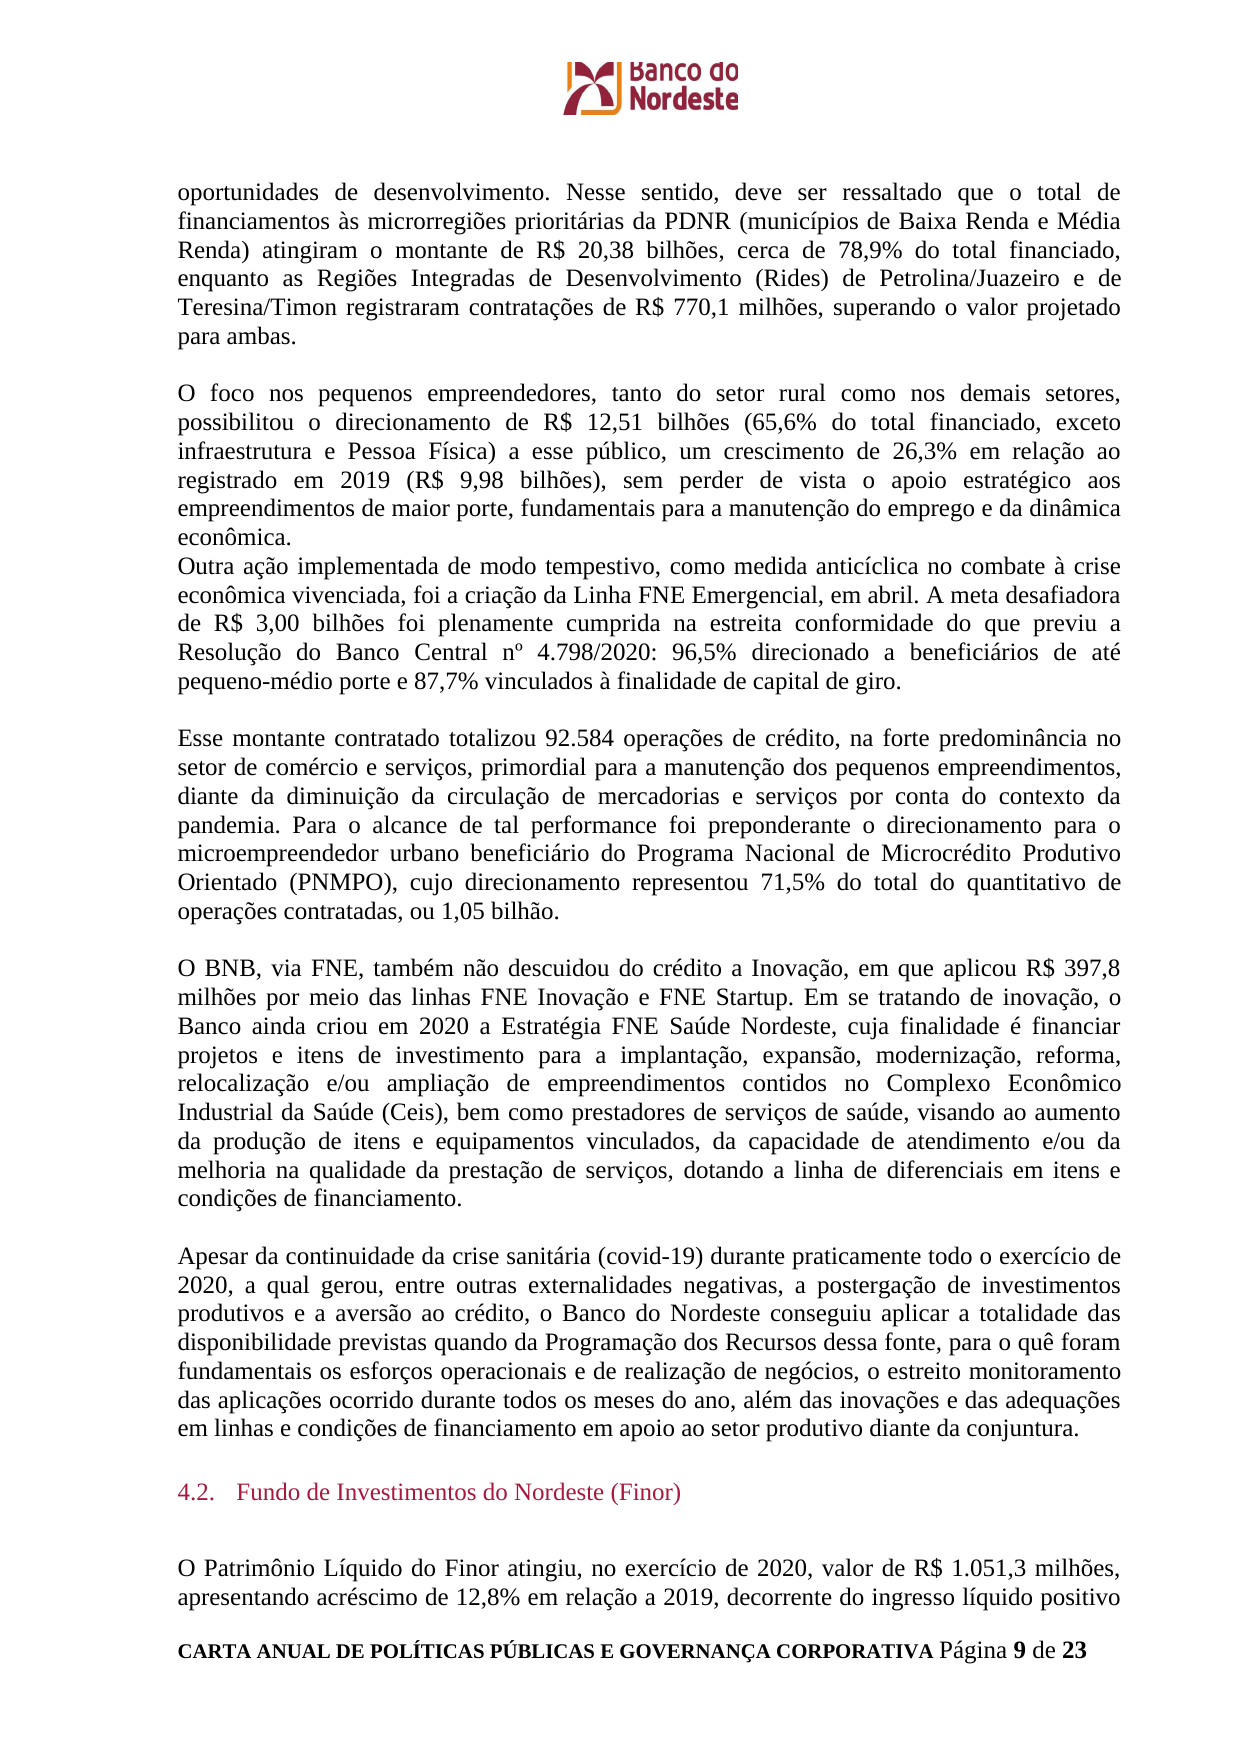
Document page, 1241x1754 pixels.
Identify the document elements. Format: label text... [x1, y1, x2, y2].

text oportunidades de desenvolvimento. Nesse sentido, deve ser ressaltado que o total de financiamentos às microrregiões prioritárias da PDNR (municípios de Baixa Renda e Média Renda) atingiram o montante de R$ 20,38 bilhões, cerca de 78,9% do total financiado, enquanto as Regiões Integradas de Desenvolvimento (Rides) de Petrolina/Juazeiro e de Teresina/Timon registraram contratações de R$ 770,1 milhões, superando o valor projetado para ambas. [177, 177, 1122, 350]
text Outra ação implementada de modo tempestivo, como medida anticíclica no combate à crise econômica vivenciada, foi a criação da Linha FNE Emergencial, em abril. A meta desafiadora de R$ 3,00 bilhões foi plenamente cumprida na estreita conformidade do que previu a Resolução do Banco Central nº 4.798/2020: 96,5% direcionado a beneficiários de até pequeno-médio porte e 87,7% vinculados à finalidade de capital de giro. [177, 551, 1122, 695]
text Apesar da continuidade da crise sanitária (covid-19) durante praticamente todo o exercício de 2020, a qual gerou, entre outras externalidades negativas, a postergação de investimentos produtivos e a aversão ao crédito, o Banco do Nordeste conseguiu aplicar a totalidade das disponibilidade previstas quando da Programação dos Recursos dessa fonte, para o quê foram fundamentais os esforços operacionais e de realização de negócios, o estreito monitoramento das aplicações ocorrido durante todos os meses do ano, além das inovações e das adequações em linhas e condições de financiamento em apoio ao setor produtivo diante da conjuntura. [177, 1241, 1122, 1442]
text O foco nos pequenos empreendedores, tanto do setor rural como nos demais setores, possibilitou o direcionamento de R$ 12,51 bilhões (65,6% do total financiado, exceto infraestrutura e Pessoa Física) a esse público, um crescimento de 26,3% em relação ao registrado em 2019 (R$ 9,98 bilhões), sem perder de vista o apoio estratégico aos empreendimentos de maior porte, fundamentais para a manutenção do emprego e da dinâmica econômica. [177, 378, 1122, 551]
text O BNB, via FNE, também não descuidou do crédito a Inovação, em que aplicou R$ 397,8 milhões por meio das linhas FNE Inovação e FNE Startup. Em se tratando de inovação, o Banco ainda criou em 2020 a Estratégia FNE Saúde Nordeste, cuja finalidade é financiar projetos e itens de investimento para a implantação, expansão, modernização, reforma, relocalização e/ou ampliação de empreendimentos contidos no Complexo Econômico Industrial da Saúde (Ceis), bem como prestadores de serviços de saúde, visando ao aumento da produção de itens e equipamentos vinculados, da capacidade de atendimento e/ou da melhoria na qualidade da prestação de serviços, dotando a linha de diferenciais em itens e condições de financiamento. [177, 953, 1122, 1212]
text Esse montante contratado totalizou 92.584 operações de crédito, na forte predominância no setor de comércio e serviços, primordial para a manutenção dos pequenos empreendimentos, diante da diminuição da circulação de mercadorias e serviços por conta do contexto da pandemia. Para o alcance de tal performance foi preponderante o direcionamento para o microempreendedor urbano beneficiário do Programa Nacional de Microcrédito Produtivo Orientado (PNMPO), cujo direcionamento representou 71,5% do total do quantitativo de operações contratadas, ou 1,05 bilhão. [177, 723, 1122, 925]
list Fundo de Investimentos do Nordeste (Finor) [177, 1477, 1122, 1506]
text O Patrimônio Líquido do Finor atingiu, no exercício de 2020, valor de R$ 1.051,3 milhões, apresentando acréscimo de 12,8% em relação a 2019, decorrente do ingresso líquido positivo [177, 1553, 1122, 1611]
